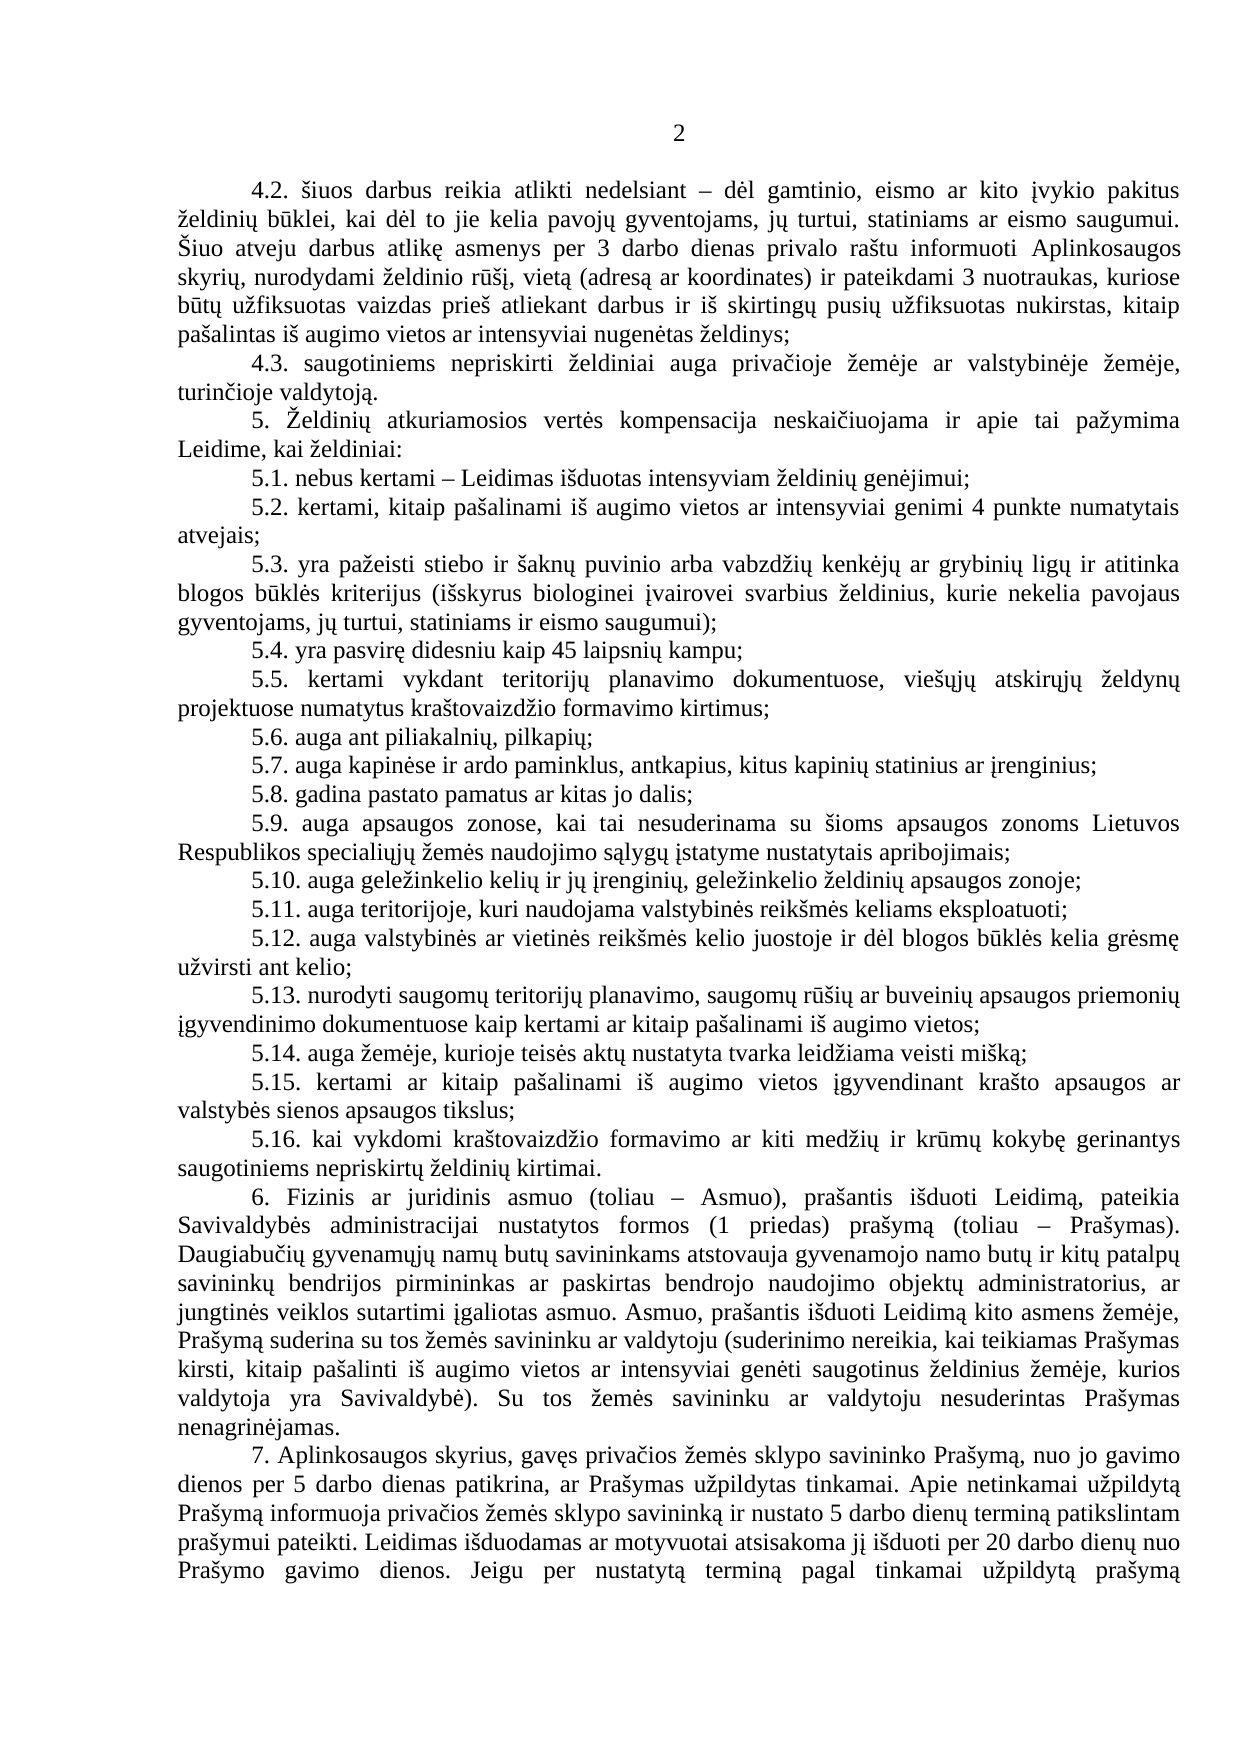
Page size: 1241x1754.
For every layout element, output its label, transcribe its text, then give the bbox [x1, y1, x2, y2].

text 5. Želdinių atkuriamosios vertės kompensacija neskaičiuojama ir apie tai pažymima Leidime, kai želdiniai: [177, 406, 1181, 463]
text 7. Aplinkosaugos skyrius, gavęs privačios žemės sklypo savininko Prašymą, nuo jo gavimo dienos per 5 darbo dienas patikrina, ar Prašymas užpildytas tinkamai. Apie netinkamai užpildytą Prašymą informuoja privačios žemės sklypo savininką ir nustato 5 darbo dienų terminą patikslintam prašymui pateikti. Leidimas išduodamas ar motyvuotai atsisakoma jį išduoti per 20 darbo dienų nuo Prašymo gavimo dienos. Jeigu per nustatytą terminą pagal tinkamai užpildytą prašymą [177, 1441, 1181, 1584]
text 5.14. auga žemėje, kurioje teisės aktų nustatyta tvarka leidžiama veisti mišką; [177, 1038, 1181, 1067]
text 5.16. kai vykdomi kraštovaizdžio formavimo ar kiti medžių ir krūmų kokybę gerinantys saugotiniems nepriskirtų želdinių kirtimai. [177, 1124, 1181, 1182]
text 5.6. auga ant piliakalnių, pilkapių; [177, 722, 1181, 751]
text 5.2. kertami, kitaip pašalinami iš augimo vietos ar intensyviai genimi 4 punkte numatytais atvejais; [177, 492, 1181, 549]
text 5.5. kertami vykdant teritorijų planavimo dokumentuose, viešųjų atskirųjų želdynų projektuose numatytus kraštovaizdžio formavimo kirtimus; [177, 664, 1181, 722]
text 5.8. gadina pastato pamatus ar kitas jo dalis; [177, 779, 1181, 808]
text 5.3. yra pažeisti stiebo ir šaknų puvinio arba vabzdžių kenkėjų ar grybinių ligų ir atitinka blogos būklės kriterijus (išskyrus biologinei įvairovei svarbius želdinius, kurie nekelia pavojaus gyventojams, jų turtui, statiniams ir eismo saugumui); [177, 549, 1181, 636]
text 5.9. auga apsaugos zonose, kai tai nesuderinama su šioms apsaugos zonoms Lietuvos Respublikos specialiųjų žemės naudojimo sąlygų įstatyme nustatytais apribojimais; [177, 808, 1181, 866]
text 5.1. nebus kertami – Leidimas išduotas intensyviam želdinių genėjimui; [177, 463, 1181, 492]
text 5.13. nurodyti saugomų teritorijų planavimo, saugomų rūšių ar buveinių apsaugos priemonių įgyvendinimo dokumentuose kaip kertami ar kitaip pašalinami iš augimo vietos; [177, 981, 1181, 1038]
text 5.10. auga geležinkelio kelių ir jų įrenginių, geležinkelio želdinių apsaugos zonoje; [177, 866, 1181, 894]
text 4.2. šiuos darbus reikia atlikti nedelsiant – dėl gamtinio, eismo ar kito įvykio pakitus želdinių būklei, kai dėl to jie kelia pavojų gyventojams, jų turtui, statiniams ar eismo saugumui. Šiuo atveju darbus atlikę asmenys per 3 darbo dienas privalo raštu informuoti Aplinkosaugos skyrių, nurodydami želdinio rūšį, vietą (adresą ar koordinates) ir pateikdami 3 nuotraukas, kuriose būtų užfiksuotas vaizdas prieš atliekant darbus ir iš skirtingų pusių užfiksuotas nukirstas, kitaip pašalintas iš augimo vietos ar intensyviai nugenėtas želdinys; [177, 176, 1181, 348]
text 5.11. auga teritorijoje, kuri naudojama valstybinės reikšmės keliams eksploatuoti; [177, 894, 1181, 923]
text 6. Fizinis ar juridinis asmuo (toliau – Asmuo), prašantis išduoti Leidimą, pateikia Savivaldybės administracijai nustatytos formos (1 priedas) prašymą (toliau – Prašymas). Daugiabučių gyvenamųjų namų butų savininkams atstovauja gyvenamojo namo butų ir kitų patalpų savininkų bendrijos pirmininkas ar paskirtas bendrojo naudojimo objektų administratorius, ar jungtinės veiklos sutartimi įgaliotas asmuo. Asmuo, prašantis išduoti Leidimą kito asmens žemėje, Prašymą suderina su tos žemės savininku ar valdytoju (suderinimo nereikia, kai teikiamas Prašymas kirsti, kitaip pašalinti iš augimo vietos ar intensyviai genėti saugotinus želdinius žemėje, kurios valdytoja yra Savivaldybė). Su tos žemės savininku ar valdytoju nesuderintas Prašymas nenagrinėjamas. [177, 1182, 1181, 1441]
text 5.15. kertami ar kitaip pašalinami iš augimo vietos įgyvendinant krašto apsaugos ar valstybės sienos apsaugos tikslus; [177, 1067, 1181, 1124]
text 5.7. auga kapinėse ir ardo paminklus, antkapius, kitus kapinių statinius ar įrenginius; [177, 751, 1181, 779]
text 4.3. saugotiniems nepriskirti želdiniai auga privačioje žemėje ar valstybinėje žemėje, turinčioje valdytoją. [177, 348, 1181, 406]
text 5.4. yra pasvirę didesniu kaip 45 laipsnių kampu; [177, 636, 1181, 664]
text 5.12. auga valstybinės ar vietinės reikšmės kelio juostoje ir dėl blogos būklės kelia grėsmę užvirsti ant kelio; [177, 923, 1181, 981]
